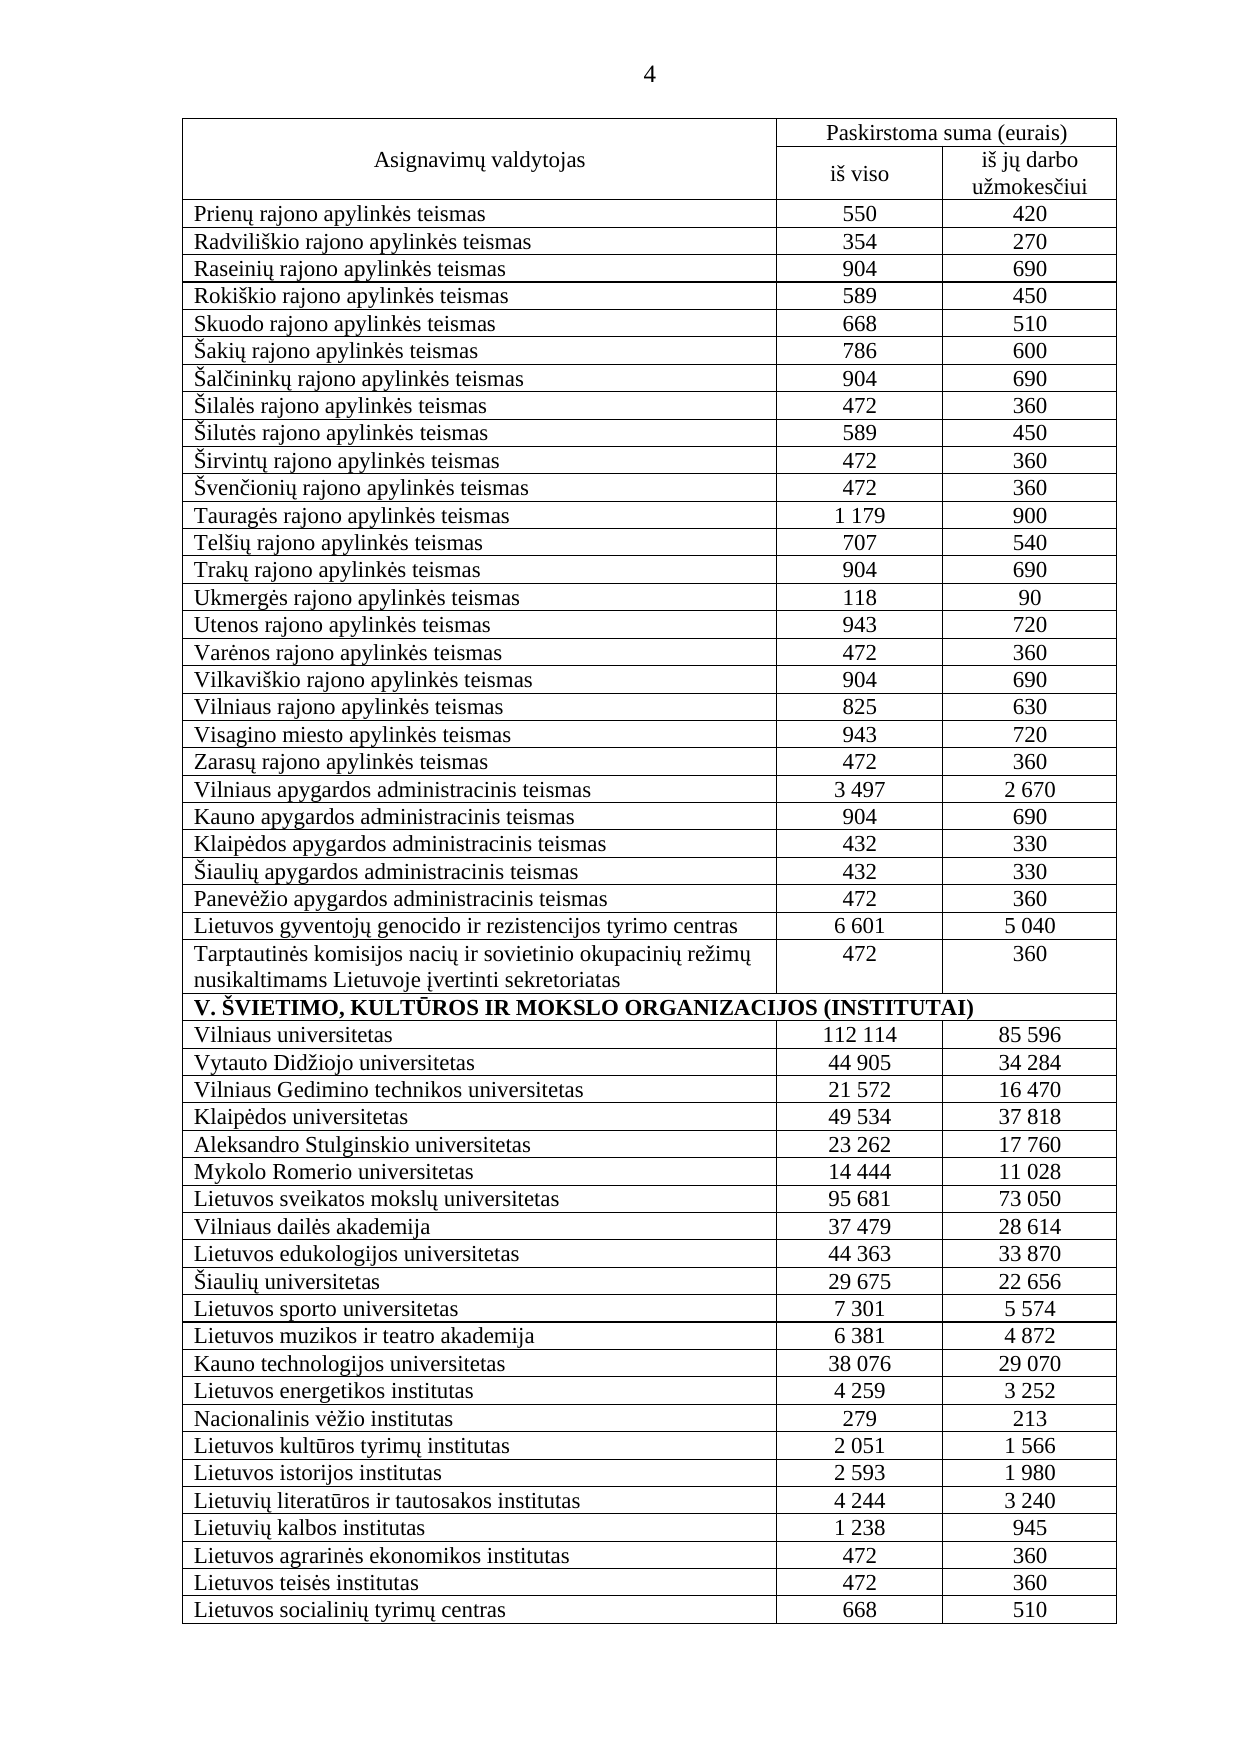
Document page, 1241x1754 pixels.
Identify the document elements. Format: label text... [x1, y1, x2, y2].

table_cell 1 566 [943, 1432, 1116, 1458]
table_cell 690 [943, 803, 1116, 829]
table_cell 90 [943, 584, 1116, 610]
table_cell 550 [777, 200, 942, 227]
table_cell 33 870 [943, 1240, 1116, 1267]
table_cell 23 262 [777, 1131, 942, 1157]
table_cell 38 076 [777, 1350, 942, 1376]
table_cell 3 497 [777, 776, 942, 802]
table_cell Lietuvos socialinių tyrimų centras [183, 1596, 776, 1623]
table_cell 450 [943, 283, 1116, 309]
table_cell 472 [777, 447, 942, 473]
table_cell iš viso [777, 147, 942, 199]
table_cell 95 681 [777, 1186, 942, 1212]
table_cell 354 [777, 228, 942, 254]
table_cell 360 [943, 639, 1116, 665]
table_cell 49 534 [777, 1103, 942, 1130]
table_cell 270 [943, 228, 1116, 254]
table_cell 510 [943, 310, 1116, 336]
table_cell 720 [943, 611, 1116, 638]
table_cell 37 479 [777, 1213, 942, 1239]
table_cell iš jų darbo užmokesčiui [943, 147, 1116, 199]
table_cell V. ŠVIETIMO, KULTŪROS IR MOKSLO ORGANIZACIJOS (INSTITUTAI) [183, 994, 1116, 1020]
table_cell Lietuvos kultūros tyrimų institutas [183, 1432, 776, 1458]
table_cell Vilniaus apygardos administracinis teismas [183, 776, 776, 802]
table_cell 600 [943, 337, 1116, 364]
table_cell Radviliškio rajono apylinkės teismas [183, 228, 776, 254]
table_cell Panevėžio apygardos administracinis teismas [183, 885, 776, 912]
table_cell 472 [777, 474, 942, 501]
table_cell 900 [943, 502, 1116, 528]
table_cell 118 [777, 584, 942, 610]
table_cell Tauragės rajono apylinkės teismas [183, 502, 776, 528]
table_cell 630 [943, 694, 1116, 720]
table_cell 360 [943, 885, 1116, 912]
table_cell 37 818 [943, 1103, 1116, 1130]
table_cell Vilniaus Gedimino technikos universitetas [183, 1076, 776, 1102]
table_cell 360 [943, 1569, 1116, 1595]
table_cell Lietuvos sveikatos mokslų universitetas [183, 1186, 776, 1212]
table_cell Tarptautinės komisijos nacių ir sovietinio okupacinių režimų nusikaltimams Lietuvoje įvertinti sekretoriatas [183, 940, 776, 993]
table_cell 589 [777, 283, 942, 309]
table_cell 3 252 [943, 1377, 1116, 1404]
table_cell 432 [777, 830, 942, 857]
table_cell Šilalės rajono apylinkės teismas [183, 392, 776, 418]
table_cell 44 905 [777, 1049, 942, 1075]
table_cell Vilniaus universitetas [183, 1021, 776, 1047]
table_cell 540 [943, 529, 1116, 555]
table_header Asignavimų valdytojas [183, 119, 776, 199]
table_cell Mykolo Romerio universitetas [183, 1158, 776, 1184]
table_cell Šilutės rajono apylinkės teismas [183, 420, 776, 446]
table_cell Lietuvių kalbos institutas [183, 1514, 776, 1541]
table_cell Ukmergės rajono apylinkės teismas [183, 584, 776, 610]
table_cell 21 572 [777, 1076, 942, 1102]
table_cell 279 [777, 1405, 942, 1431]
table_cell 707 [777, 529, 942, 555]
table_cell 4 259 [777, 1377, 942, 1404]
table_cell 73 050 [943, 1186, 1116, 1212]
table_cell 360 [943, 392, 1116, 418]
table_cell 29 070 [943, 1350, 1116, 1376]
table_cell 432 [777, 858, 942, 884]
table_cell Lietuvos gyventojų genocido ir rezistencijos tyrimo centras [183, 913, 776, 939]
table_cell Šalčininkų rajono apylinkės teismas [183, 365, 776, 391]
table_cell Kauno apygardos administracinis teismas [183, 803, 776, 829]
table_cell Lietuvos teisės institutas [183, 1569, 776, 1595]
table_cell 690 [943, 365, 1116, 391]
table_cell 4 872 [943, 1323, 1116, 1349]
table_cell 904 [777, 365, 942, 391]
table_cell 360 [943, 1542, 1116, 1568]
table_cell 472 [777, 940, 942, 993]
table_cell Klaipėdos apygardos administracinis teismas [183, 830, 776, 857]
table_cell 668 [777, 310, 942, 336]
table_cell Lietuvos sporto universitetas [183, 1295, 776, 1321]
table_cell 420 [943, 200, 1116, 227]
table_cell 28 614 [943, 1213, 1116, 1239]
table_cell 690 [943, 556, 1116, 583]
table_cell Utenos rajono apylinkės teismas [183, 611, 776, 638]
table_cell Telšių rajono apylinkės teismas [183, 529, 776, 555]
table_cell 29 675 [777, 1268, 942, 1294]
table_cell 472 [777, 639, 942, 665]
table_cell 6 381 [777, 1323, 942, 1349]
table_cell 472 [777, 748, 942, 774]
table_cell Lietuvos energetikos institutas [183, 1377, 776, 1404]
table_cell 943 [777, 611, 942, 638]
table_cell Lietuvių literatūros ir tautosakos institutas [183, 1487, 776, 1513]
table_cell 17 760 [943, 1131, 1116, 1157]
table_cell 904 [777, 666, 942, 692]
table_cell Nacionalinis vėžio institutas [183, 1405, 776, 1431]
table_cell Lietuvos istorijos institutas [183, 1460, 776, 1486]
table_cell 4 244 [777, 1487, 942, 1513]
table_cell Vilniaus rajono apylinkės teismas [183, 694, 776, 720]
table_cell 825 [777, 694, 942, 720]
table_cell Švenčionių rajono apylinkės teismas [183, 474, 776, 501]
table_cell 904 [777, 556, 942, 583]
table_cell 2 051 [777, 1432, 942, 1458]
table_cell Zarasų rajono apylinkės teismas [183, 748, 776, 774]
table_cell Prienų rajono apylinkės teismas [183, 200, 776, 227]
table_cell 450 [943, 420, 1116, 446]
table_cell 1 980 [943, 1460, 1116, 1486]
table_cell 786 [777, 337, 942, 364]
table_cell 1 179 [777, 502, 942, 528]
table_cell Aleksandro Stulginskio universitetas [183, 1131, 776, 1157]
table_cell 2 593 [777, 1460, 942, 1486]
table_cell 360 [943, 474, 1116, 501]
table_cell Varėnos rajono apylinkės teismas [183, 639, 776, 665]
table_cell 360 [943, 940, 1116, 993]
table_cell 589 [777, 420, 942, 446]
table_cell Lietuvos edukologijos universitetas [183, 1240, 776, 1267]
table_cell 5 574 [943, 1295, 1116, 1321]
table_cell Lietuvos muzikos ir teatro akademija [183, 1323, 776, 1349]
table_cell 720 [943, 721, 1116, 747]
table_cell Skuodo rajono apylinkės teismas [183, 310, 776, 336]
table_cell 510 [943, 1596, 1116, 1623]
table_cell 472 [777, 1542, 942, 1568]
table_cell 85 596 [943, 1021, 1116, 1047]
table_cell 330 [943, 858, 1116, 884]
table_cell 112 114 [777, 1021, 942, 1047]
table_cell Kauno technologijos universitetas [183, 1350, 776, 1376]
table_cell Vilkaviškio rajono apylinkės teismas [183, 666, 776, 692]
table_cell Širvintų rajono apylinkės teismas [183, 447, 776, 473]
table_cell Šakių rajono apylinkės teismas [183, 337, 776, 364]
table_cell 472 [777, 1569, 942, 1595]
table_cell 5 040 [943, 913, 1116, 939]
table_cell 668 [777, 1596, 942, 1623]
table_cell Šiaulių universitetas [183, 1268, 776, 1294]
table_cell 945 [943, 1514, 1116, 1541]
table_cell 943 [777, 721, 942, 747]
table_cell 7 301 [777, 1295, 942, 1321]
table_cell 360 [943, 748, 1116, 774]
table_cell 6 601 [777, 913, 942, 939]
table_cell 904 [777, 803, 942, 829]
table_cell 690 [943, 255, 1116, 281]
table_cell 330 [943, 830, 1116, 857]
table_cell 2 670 [943, 776, 1116, 802]
table_cell 44 363 [777, 1240, 942, 1267]
table_cell 690 [943, 666, 1116, 692]
table_cell 22 656 [943, 1268, 1116, 1294]
table_cell Rokiškio rajono apylinkės teismas [183, 283, 776, 309]
table_cell 213 [943, 1405, 1116, 1431]
table_cell Lietuvos agrarinės ekonomikos institutas [183, 1542, 776, 1568]
table_cell 472 [777, 885, 942, 912]
table_cell 11 028 [943, 1158, 1116, 1184]
table_cell Vilniaus dailės akademija [183, 1213, 776, 1239]
table_cell Trakų rajono apylinkės teismas [183, 556, 776, 583]
table_cell Raseinių rajono apylinkės teismas [183, 255, 776, 281]
table_cell 904 [777, 255, 942, 281]
table_cell 1 238 [777, 1514, 942, 1541]
table_cell 472 [777, 392, 942, 418]
table_cell Visagino miesto apylinkės teismas [183, 721, 776, 747]
table_cell 16 470 [943, 1076, 1116, 1102]
table_cell 34 284 [943, 1049, 1116, 1075]
table_cell 14 444 [777, 1158, 942, 1184]
table_cell 3 240 [943, 1487, 1116, 1513]
table_cell Šiaulių apygardos administracinis teismas [183, 858, 776, 884]
table_cell Vytauto Didžiojo universitetas [183, 1049, 776, 1075]
table_header Paskirstoma suma (eurais) [777, 119, 1116, 146]
table_cell 360 [943, 447, 1116, 473]
table_cell Klaipėdos universitetas [183, 1103, 776, 1130]
